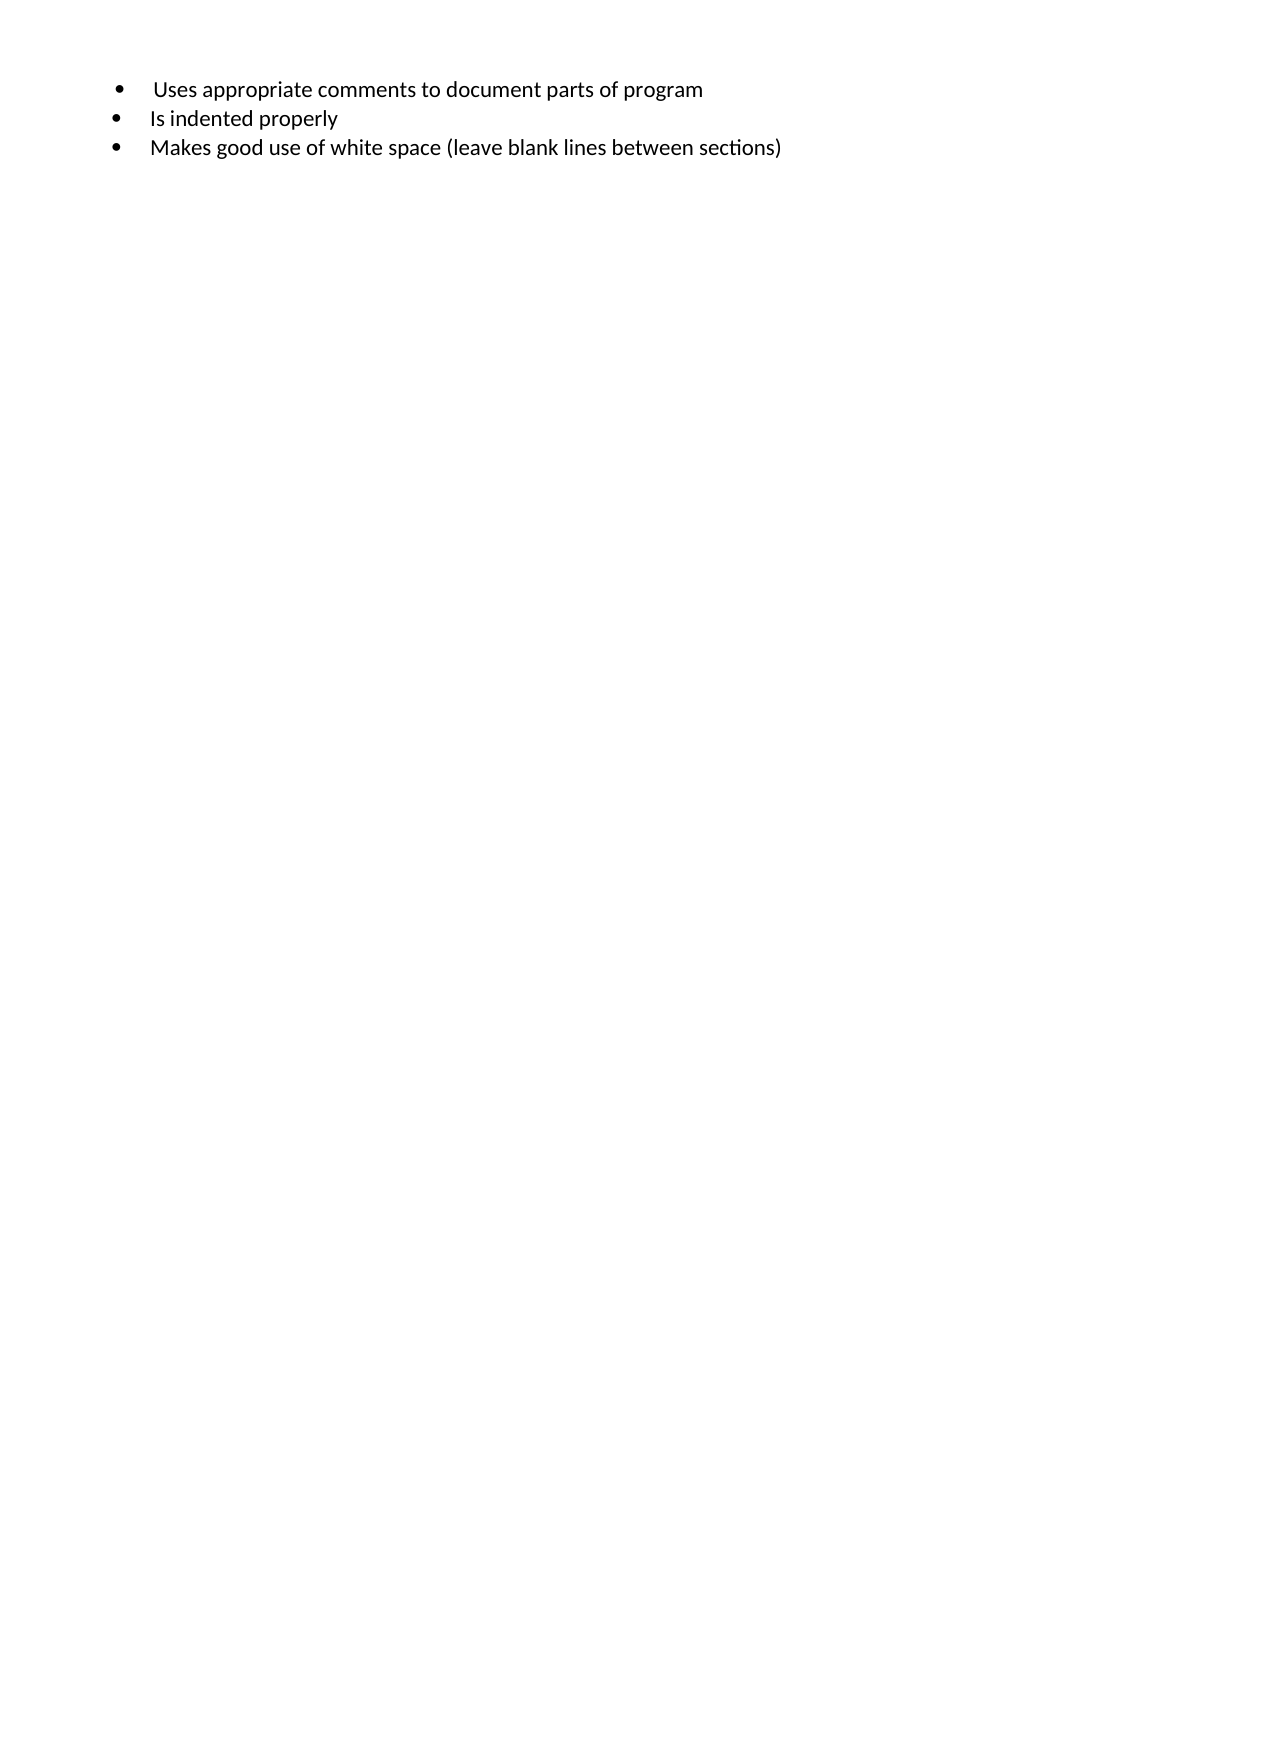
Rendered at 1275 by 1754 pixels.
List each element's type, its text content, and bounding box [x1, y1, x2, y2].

list Is indented properly [112, 104, 1180, 132]
list Uses appropriate comments to document parts of program [116, 75, 1180, 103]
list Makes good use of white space (leave blank lines between sections) [112, 133, 1180, 161]
